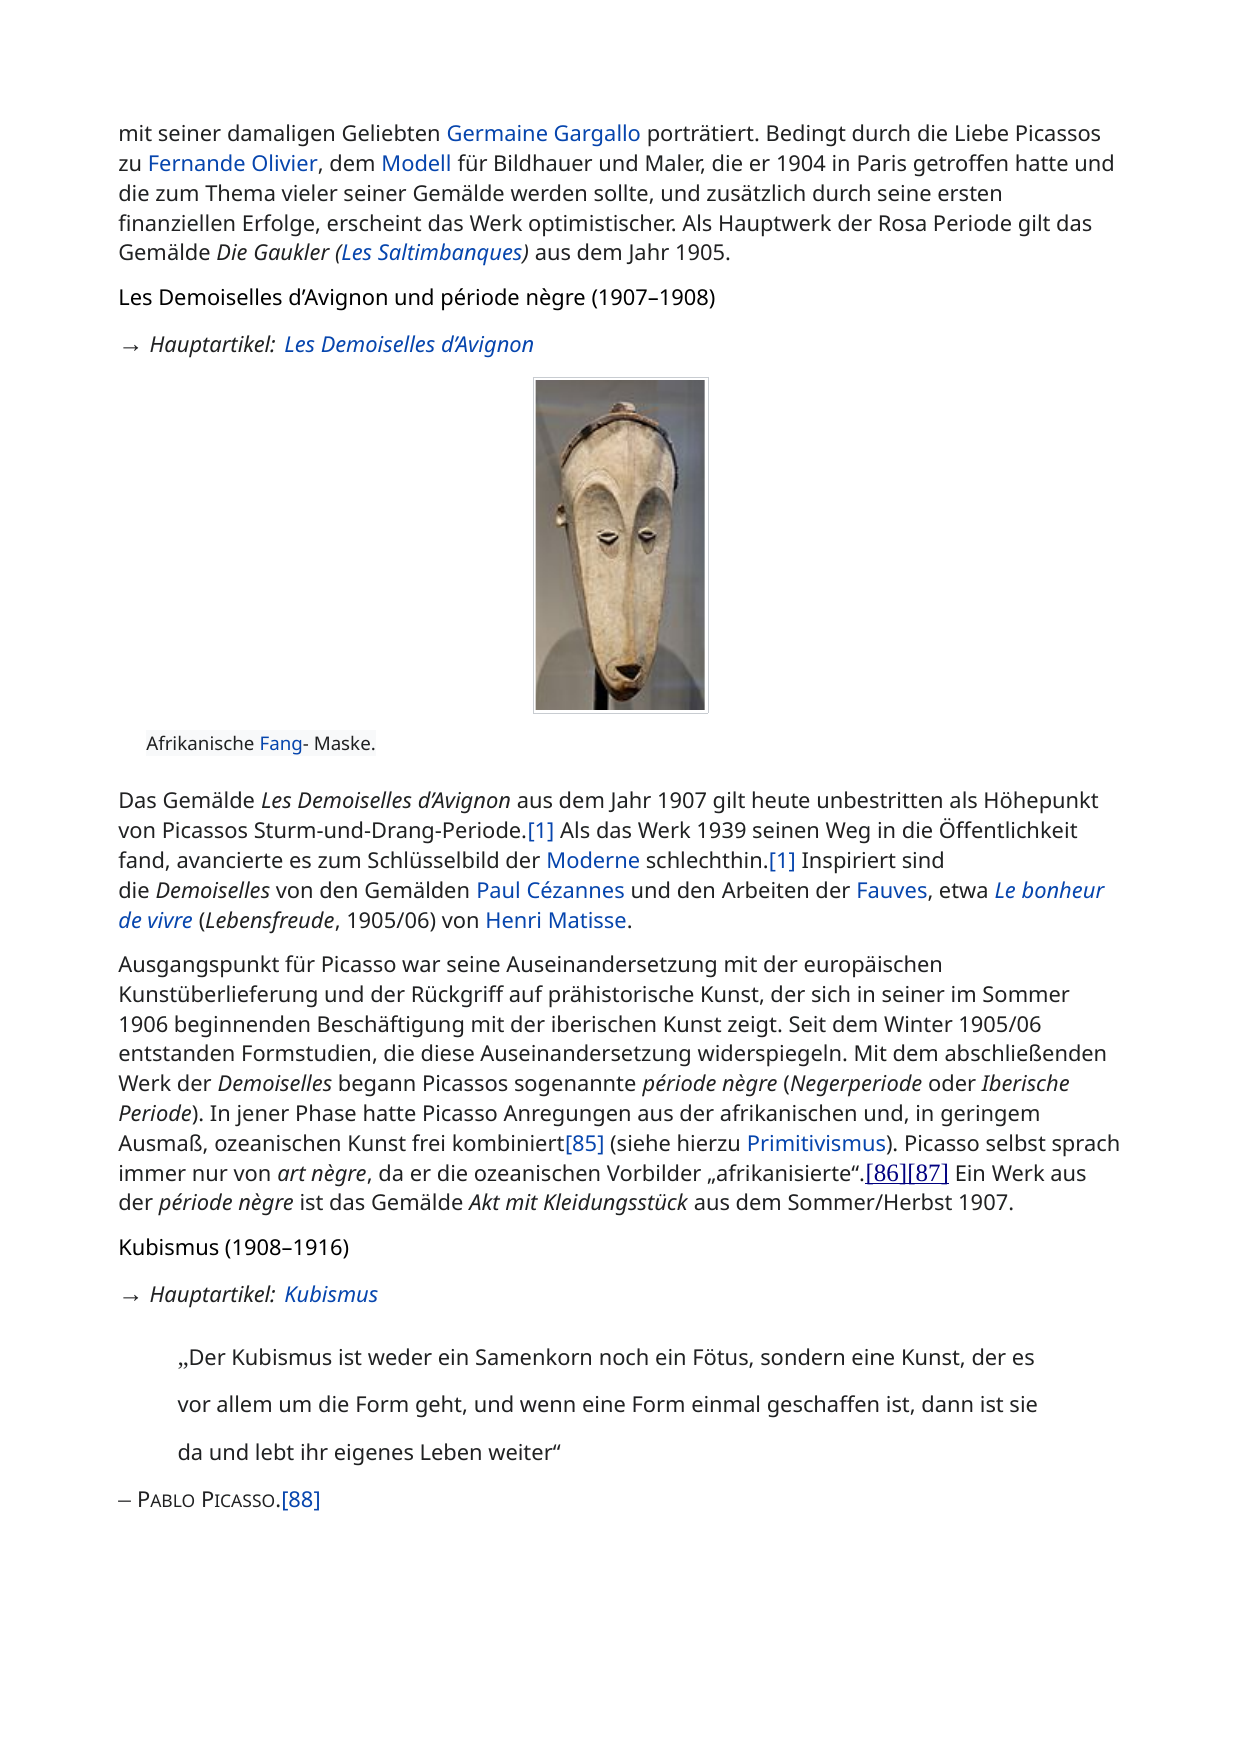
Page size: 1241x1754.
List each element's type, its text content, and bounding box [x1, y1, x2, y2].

picture [535, 380, 705, 710]
text Ausgangspunkt für Picasso war seine Auseinandersetzung mit der europäischen Kunstüberlieferung und der Rückgriff auf prähistorische Kunst, der sich in seiner im Sommer 1906 beginnenden Beschäftigung mit der iberischen Kunst zeigt. Seit dem Winter 1905/06 entstanden Formstudien, die diese Auseinandersetzung widerspiegeln. Mit dem abschließenden Werk der Demoiselles begann Picassos sogenannte période nègre (Negerperiode oder Iberische Periode). In jener Phase hatte Picasso Anregungen aus der afrikanischen und, in geringem Ausmaß, ozeanischen Kunst frei kombiniert[85] (siehe hierzu Primitivismus). Picasso selbst sprach immer nur von art nègre, da er die ozeanischen Vorbilder „afrikanisierte“.[86][87] Ein Werk aus der période nègre ist das Gemälde Akt mit Kleidungsstück aus dem Sommer/Herbst 1907. [118, 949, 1122, 1217]
subtitle Kubismus (1908–1916) [118, 1232, 1122, 1261]
text mit seiner damaligen Geliebten Germaine Gargallo porträtiert. Bedingt durch die Liebe Picassos zu Fernande Olivier, dem Modell für Bildhauer und Maler, die er 1904 in Paris getroffen hatte und die zum Thema vieler seiner Gemälde werden sollte, und zusätzlich durch seine ersten finanziellen Erfolge, erscheint das Werk optimistischer. Als Hauptwerk der Rosa Periode gilt das Gemälde Die Gaukler (Les Saltimbanques) aus dem Jahr 1905. [118, 118, 1122, 267]
text – Pablo Picasso.[88] [118, 1484, 1122, 1514]
text „Der Kubismus ist weder ein Samenkorn noch ein Fötus, sondern eine Kunst, der es vor allem um die Form geht, und wenn eine Form einmal geschaffen ist, dann ist sie da und lebt ihr eigenes Leben weiter“ [177, 1341, 1063, 1466]
text Afrikanische Fang- Maske. [123, 730, 1122, 756]
text Das Gemälde Les Demoiselles d’Avignon aus dem Jahr 1907 gilt heute unbestritten als Höhepunkt von Picassos Sturm-und-Drang-Periode.[1] Als das Werk 1939 seinen Weg in die Öffentlichkeit fand, avancierte es zum Schlüsselbild der Moderne schlechthin.[1] Inspiriert sind die Demoiselles von den Gemälden Paul Cézannes und den Arbeiten der Fauves, etwa Le bonheur de vivre (Lebensfreude, 1905/06) von Henri Matisse. [118, 785, 1122, 934]
text → Hauptartikel: Les Demoiselles d’Avignon [118, 329, 1122, 359]
text → Hauptartikel: Kubismus [118, 1279, 1122, 1309]
subtitle Les Demoiselles d’Avignon und période nègre (1907–1908) [118, 282, 1122, 311]
